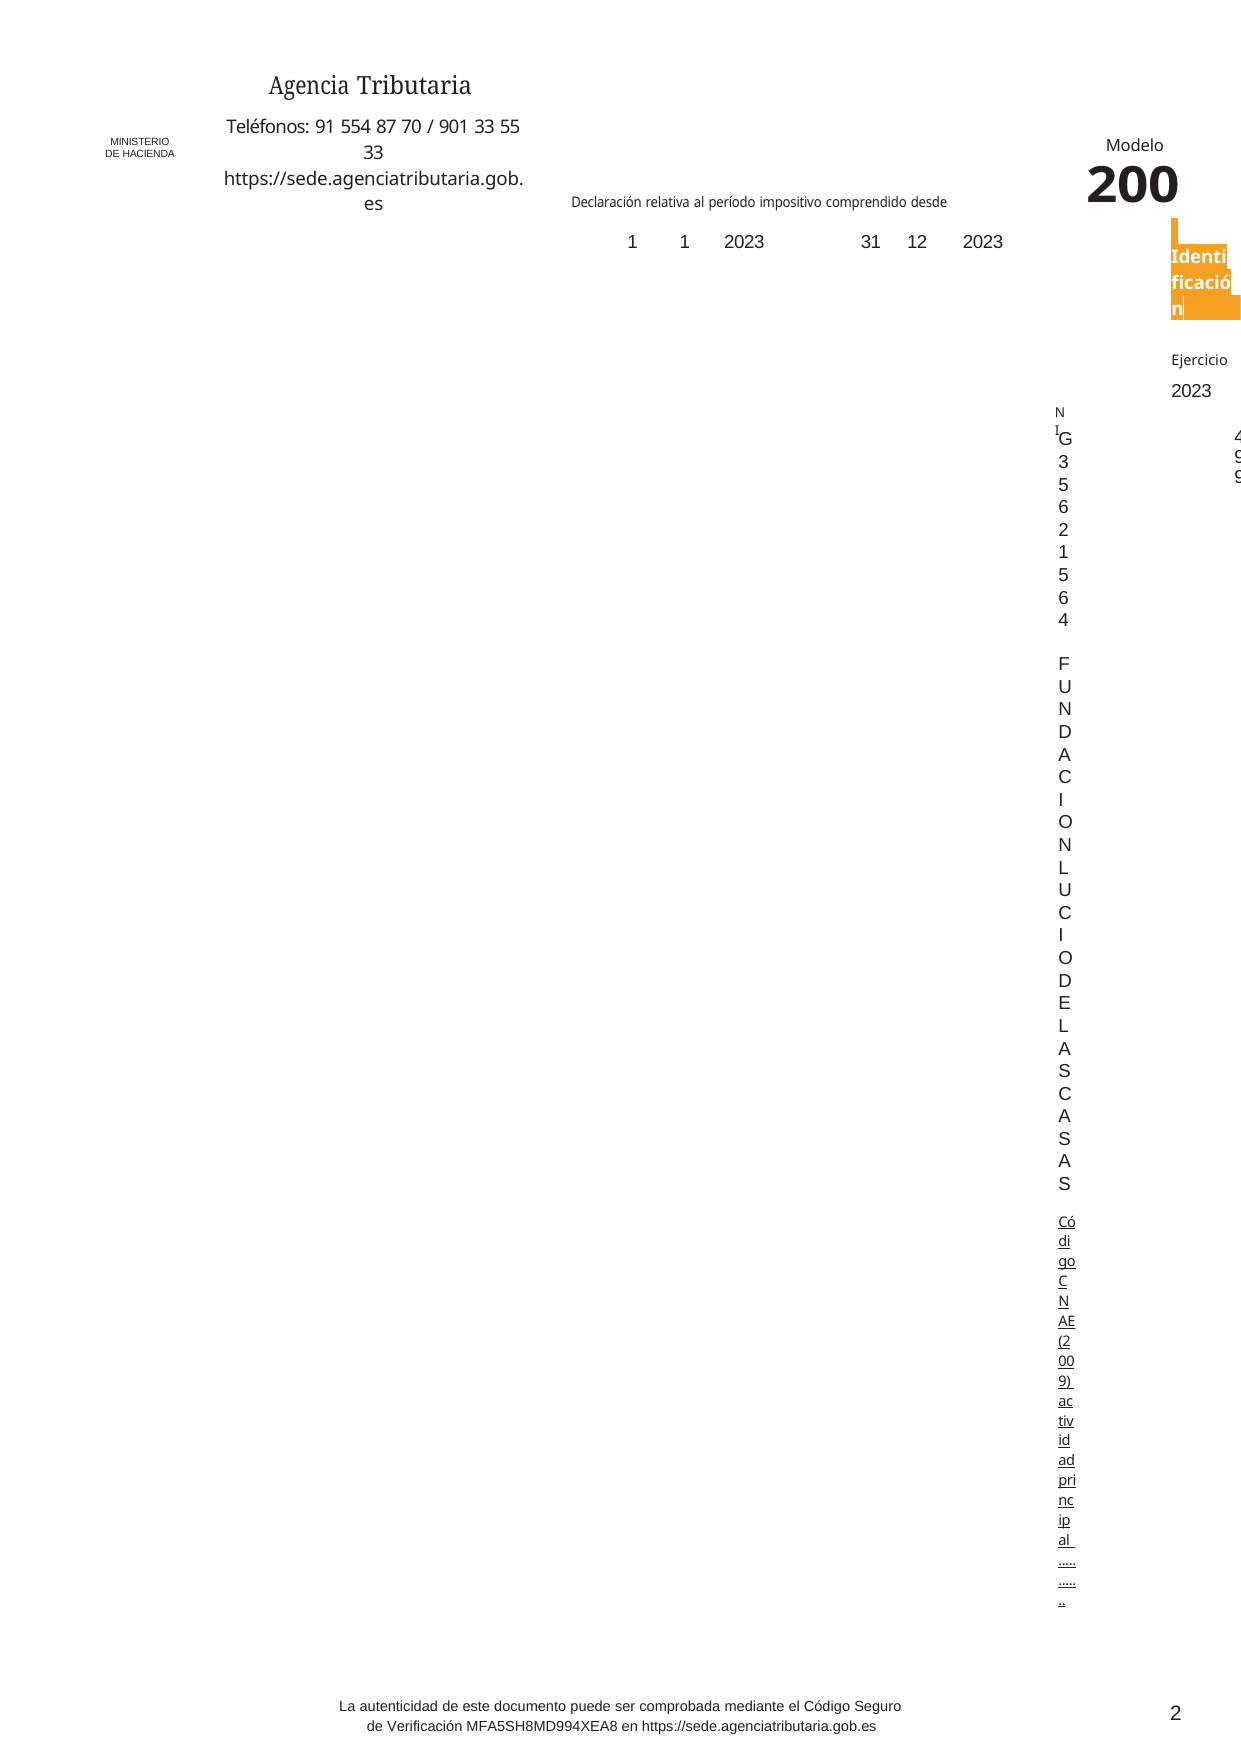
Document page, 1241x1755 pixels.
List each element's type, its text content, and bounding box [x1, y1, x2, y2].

text .. [1058, 1588, 1076, 1609]
text G35621564 FUNDACION LUCIO DE LAS CASAS [1058, 428, 1076, 1196]
text 1 [679, 231, 690, 236]
text Identiﬁcación Ejercicio 2023 [1171, 218, 1236, 401]
text 1 [627, 231, 637, 236]
text 2023 [724, 231, 766, 236]
text CNAE [1058, 1269, 1076, 1328]
text 200 [1081, 156, 1185, 214]
text Impuesto sobre la Renta de no Residentes (establecimientos permanentes y entidades en régimen de atribución de rentas constituidas en el extranjero con presencia en territorio español) [558, 98, 1047, 170]
text 31 [861, 231, 882, 236]
text EL [571, 231, 589, 236]
text Agencia Tributaria [216, 67, 525, 102]
text (2009) actividad [1058, 1329, 1076, 1467]
text ..... [1058, 1548, 1076, 1567]
text Página 1 Modelo [1081, 86, 1189, 156]
text 2023 [1054, 52, 1215, 86]
text 2023 [963, 231, 1004, 236]
subtitle Teléfonos: 91 554 87 70 / 901 33 55 33 https://sede.agenciatributaria.gob.es [222, 114, 525, 216]
text 9499 [1234, 440, 1238, 487]
text Código [1058, 1211, 1076, 1268]
text MINISTERIO DE HACIENDA [105, 136, 176, 160]
text 12 [907, 231, 928, 236]
text pri [1058, 1468, 1076, 1487]
text Declaración relativa al período impositivo comprendido desde [571, 192, 1050, 211]
text ncipal [1058, 1488, 1076, 1547]
text Impuesto sobre Sociedades [558, 60, 1050, 97]
text AL [823, 231, 841, 236]
text ..... [1058, 1568, 1076, 1587]
